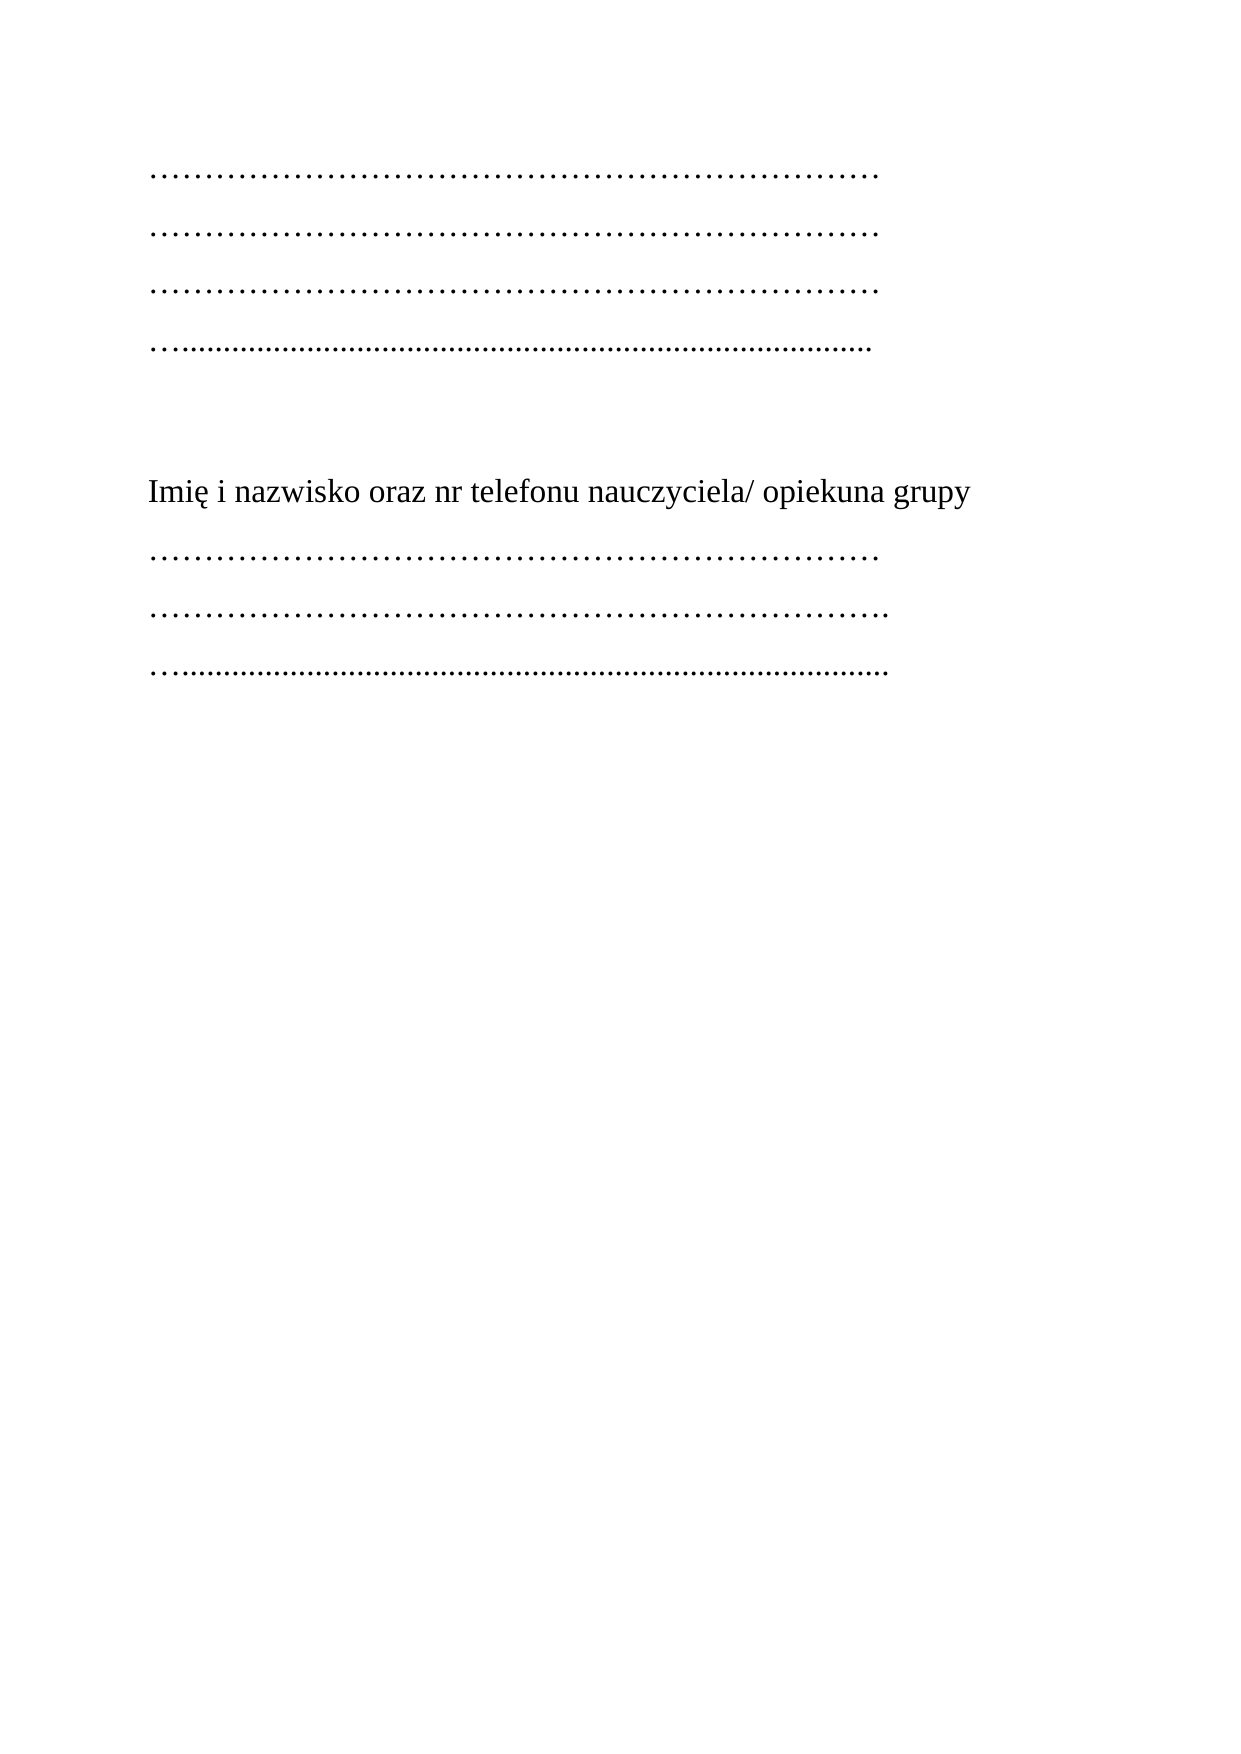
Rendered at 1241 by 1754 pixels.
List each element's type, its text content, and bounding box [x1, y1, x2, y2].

text Imię i nazwisko oraz nr telefonu nauczyciela/ opiekuna grupy [148, 471, 1093, 509]
text …………………………………………………………. [148, 586, 1093, 625]
text ………………………………………………………… [148, 205, 1093, 243]
text …..................................................................................... [148, 644, 1093, 682]
text ………………………………………………………… [148, 148, 1093, 186]
text ………………………………………………………… [148, 263, 1093, 301]
text …................................................................................... [148, 320, 1093, 359]
text ………………………………………………………… [148, 529, 1093, 567]
